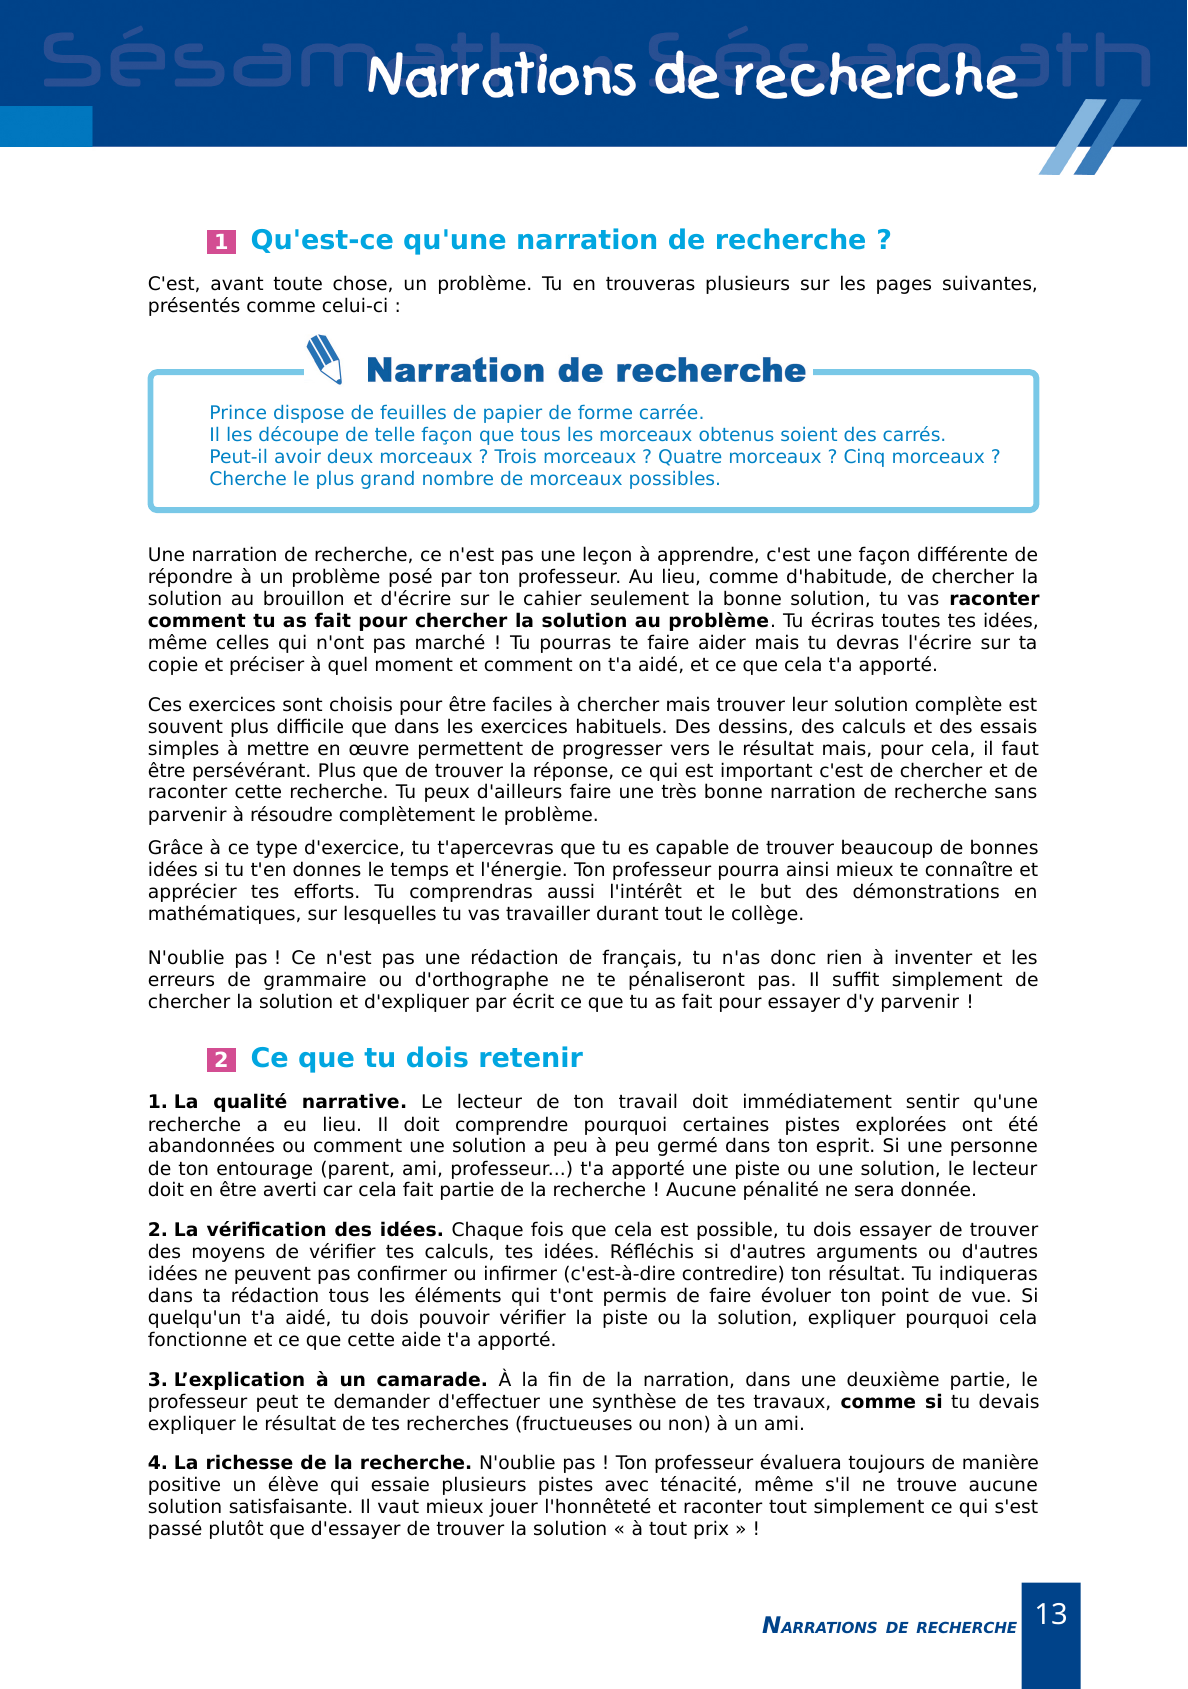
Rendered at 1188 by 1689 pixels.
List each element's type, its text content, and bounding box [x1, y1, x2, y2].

list Qu'est-ce qu'une narration de recherche ? [207, 224, 1039, 256]
text C'est, avant toute chose, un problème. Tu en trouveras plusieurs sur les pages suivantes, présentés comme celui-ci : [148, 273, 1039, 317]
text Ces exercices sont choisis pour être faciles à chercher mais trouver leur solution complète est souvent plus difficile que dans les exercices habituels. Des dessins, des calculs et des essais simples à mettre en œuvre permettent de progresser vers le résultat mais, pour cela, il faut être persévérant. Plus que de trouver la réponse, ce qui est important c'est de chercher et de raconter cette recherche. Tu peux d'ailleurs faire une très bonne narration de recherche sans parvenir à résoudre complètement le problème. [148, 693, 1039, 825]
list La qualité narrative. Le lecteur de ton travail doit immédiatement sentir qu'une recherche a eu lieu. Il doit comprendre pourquoi certaines pistes explorées ont été abandonnées ou comment une solution a peu à peu germé dans ton esprit. Si une personne de ton entourage (parent, ami, professeur...) t'a apporté une piste ou une solution, le lecteur doit en être averti car cela fait partie de la recherche ! Aucune pénalité ne sera donnée. [148, 1091, 1039, 1201]
list La vérification des idées. Chaque fois que cela est possible, tu dois essayer de trouver des moyens de vérifier tes calculs, tes idées. Réfléchis si d'autres arguments ou d'autres idées ne peuvent pas confirmer ou infirmer (c'est-à-dire contredire) ton résultat. Tu indiqueras dans ta rédaction tous les éléments qui t'ont permis de faire évoluer ton point de vue. Si quelqu'un t'a aidé, tu dois pouvoir vérifier la piste ou la solution, expliquer pourquoi cela fonctionne et ce que cette aide t'a apporté. [148, 1219, 1039, 1351]
list L’explication à un camarade. À la fin de la narration, dans une deuxième partie, le professeur peut te demander d'effectuer une synthèse de tes travaux, comme si tu devais expliquer le résultat de tes recherches (fructueuses ou non) à un ami. [148, 1369, 1039, 1434]
picture [304, 334, 813, 387]
text Une narration de recherche, ce n'est pas une leçon à apprendre, c'est une façon différente de répondre à un problème posé par ton professeur. Au lieu, comme d'habitude, de chercher la solution au brouillon et d'écrire sur le cahier seulement la bonne solution, tu vas raconter comment tu as fait pour chercher la solution au problème. Tu écriras toutes tes idées, même celles qui n'ont pas marché ! Tu pourras te faire aider mais tu devras l'écrire sur ta copie et préciser à quel moment et comment on t'a aidé, et ce que cela t'a apporté. [148, 522, 1039, 676]
text N'oublie pas ! Ce n'est pas une rédaction de français, tu n'as donc rien à inventer et les erreurs de grammaire ou d'orthographe ne te pénaliseront pas. Il suffit simplement de chercher la solution et d'expliquer par écrit ce que tu as fait pour essayer d'y parvenir ! [148, 947, 1039, 1013]
list Ce que tu dois retenir [207, 1042, 1039, 1074]
list La richesse de la recherche. N'oublie pas ! Ton professeur évaluera toujours de manière positive un élève qui essaie plusieurs pistes avec ténacité, même s'il ne trouve aucune solution satisfaisante. Il vaut mieux jouer l'honnêteté et raconter tout simplement ce qui s'est passé plutôt que d'essayer de trouver la solution « à tout prix » ! [148, 1452, 1039, 1540]
text Grâce à ce type d'exercice, tu t'apercevras que tu es capable de trouver beaucoup de bonnes idées si tu t'en donnes le temps et l'énergie. Ton professeur pourra ainsi mieux te connaître et apprécier tes efforts. Tu comprendras aussi l'intérêt et le but des démonstrations en mathématiques, sur lesquelles tu vas travailler durant tout le collège. [148, 837, 1039, 925]
picture [0, 0, 1187, 175]
